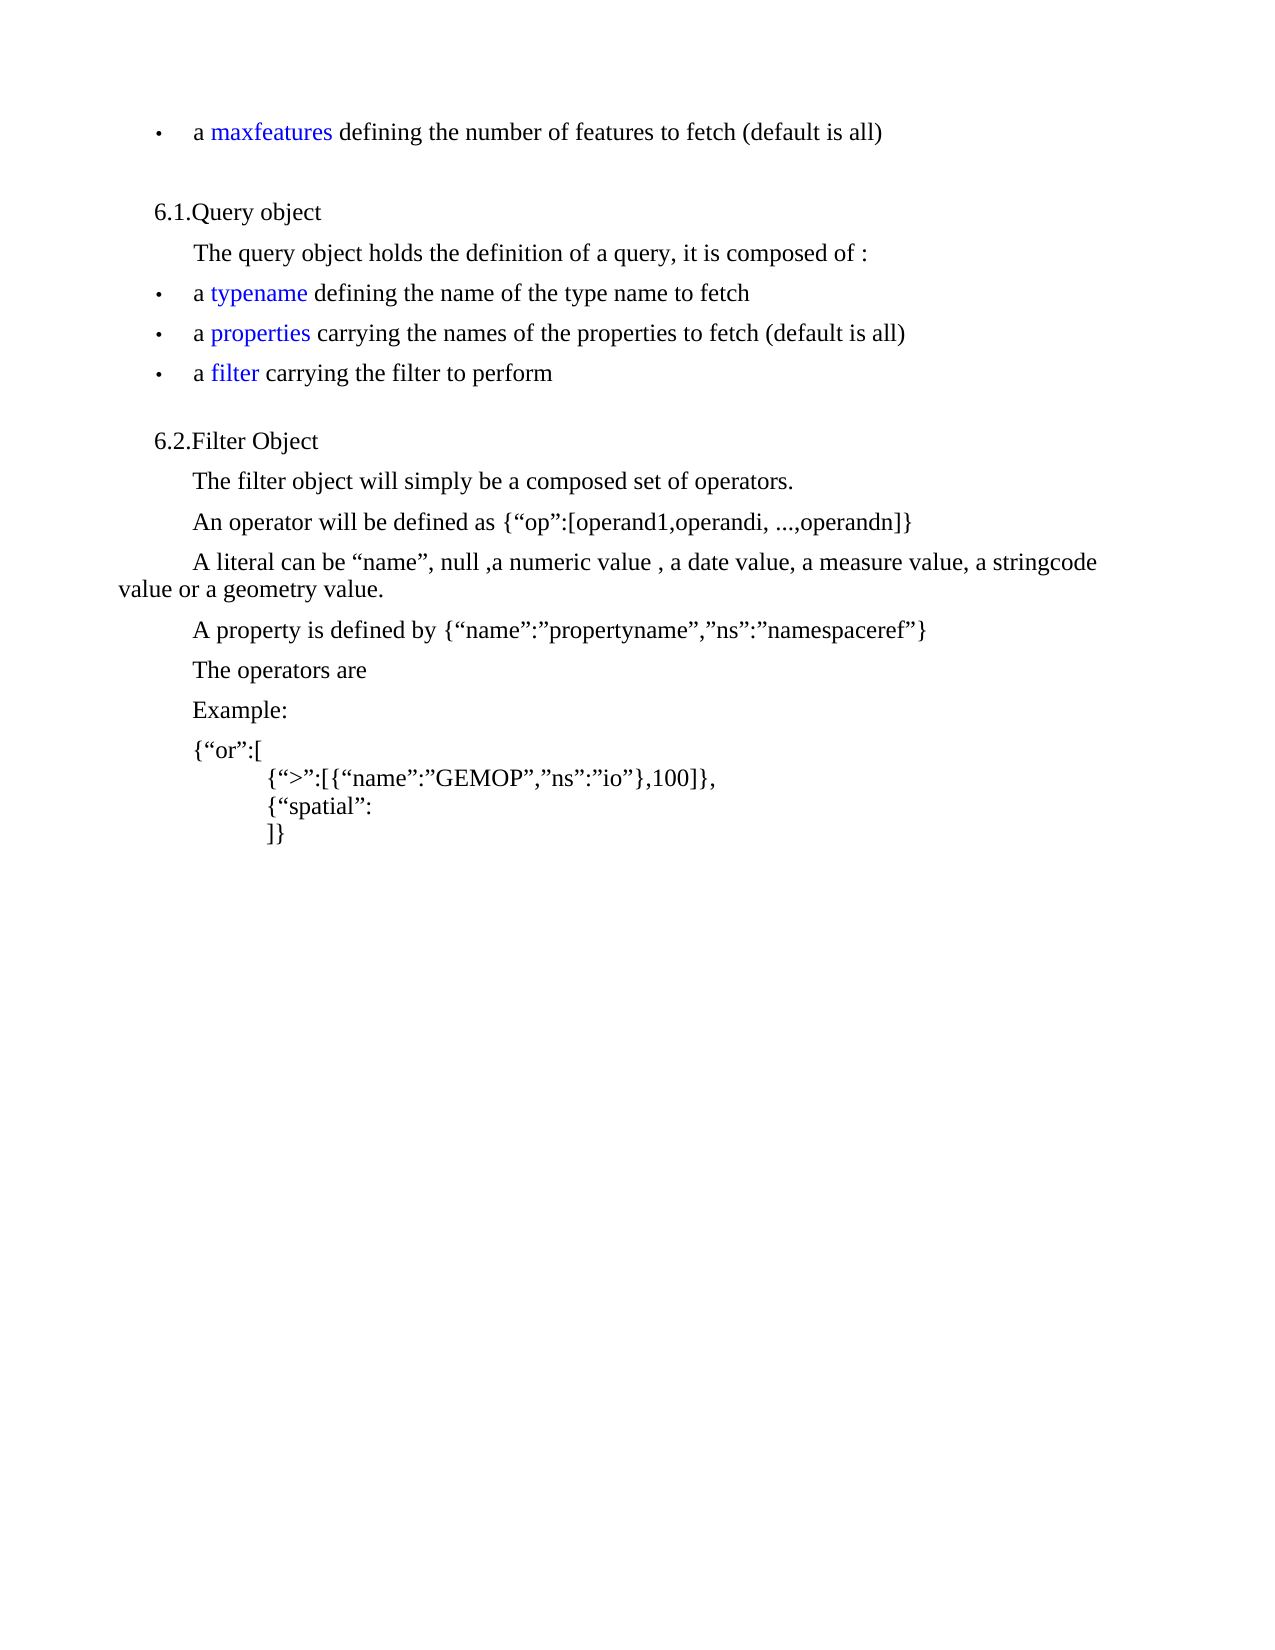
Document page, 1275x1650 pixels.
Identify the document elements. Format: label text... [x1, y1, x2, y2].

text The filter object will simply be a composed set of operators. [118, 467, 1157, 495]
list Filter Object [148, 427, 1157, 455]
text A literal can be “name”, null ,a numeric value , a date value, a measure value, a stringcode value or a geometry value. [118, 548, 1157, 603]
text A property is defined by {“name”:”propertyname”,”ns”:”namespaceref”} [118, 616, 1157, 643]
text {“or”:[ {“>”:[{“name”:”GEMOP”,”ns”:”io”},100]}, {“spatial”: ]} [118, 736, 1157, 847]
list a typename defining the name of the type name to fetch [156, 279, 1157, 307]
list Query object [148, 198, 1157, 226]
list a maxfeatures defining the number of features to fetch (default is all) [156, 118, 1157, 146]
list a filter carrying the filter to perform [156, 359, 1157, 415]
list a properties carrying the names of the properties to fetch (default is all) [156, 319, 1157, 347]
text An operator will be defined as {“op”:[operand1,operandi, ...,operandn]} [118, 508, 1157, 535]
text Example: [118, 696, 1157, 724]
text The operators are [118, 656, 1157, 684]
list The query object holds the definition of a query, it is composed of : [156, 239, 1157, 266]
